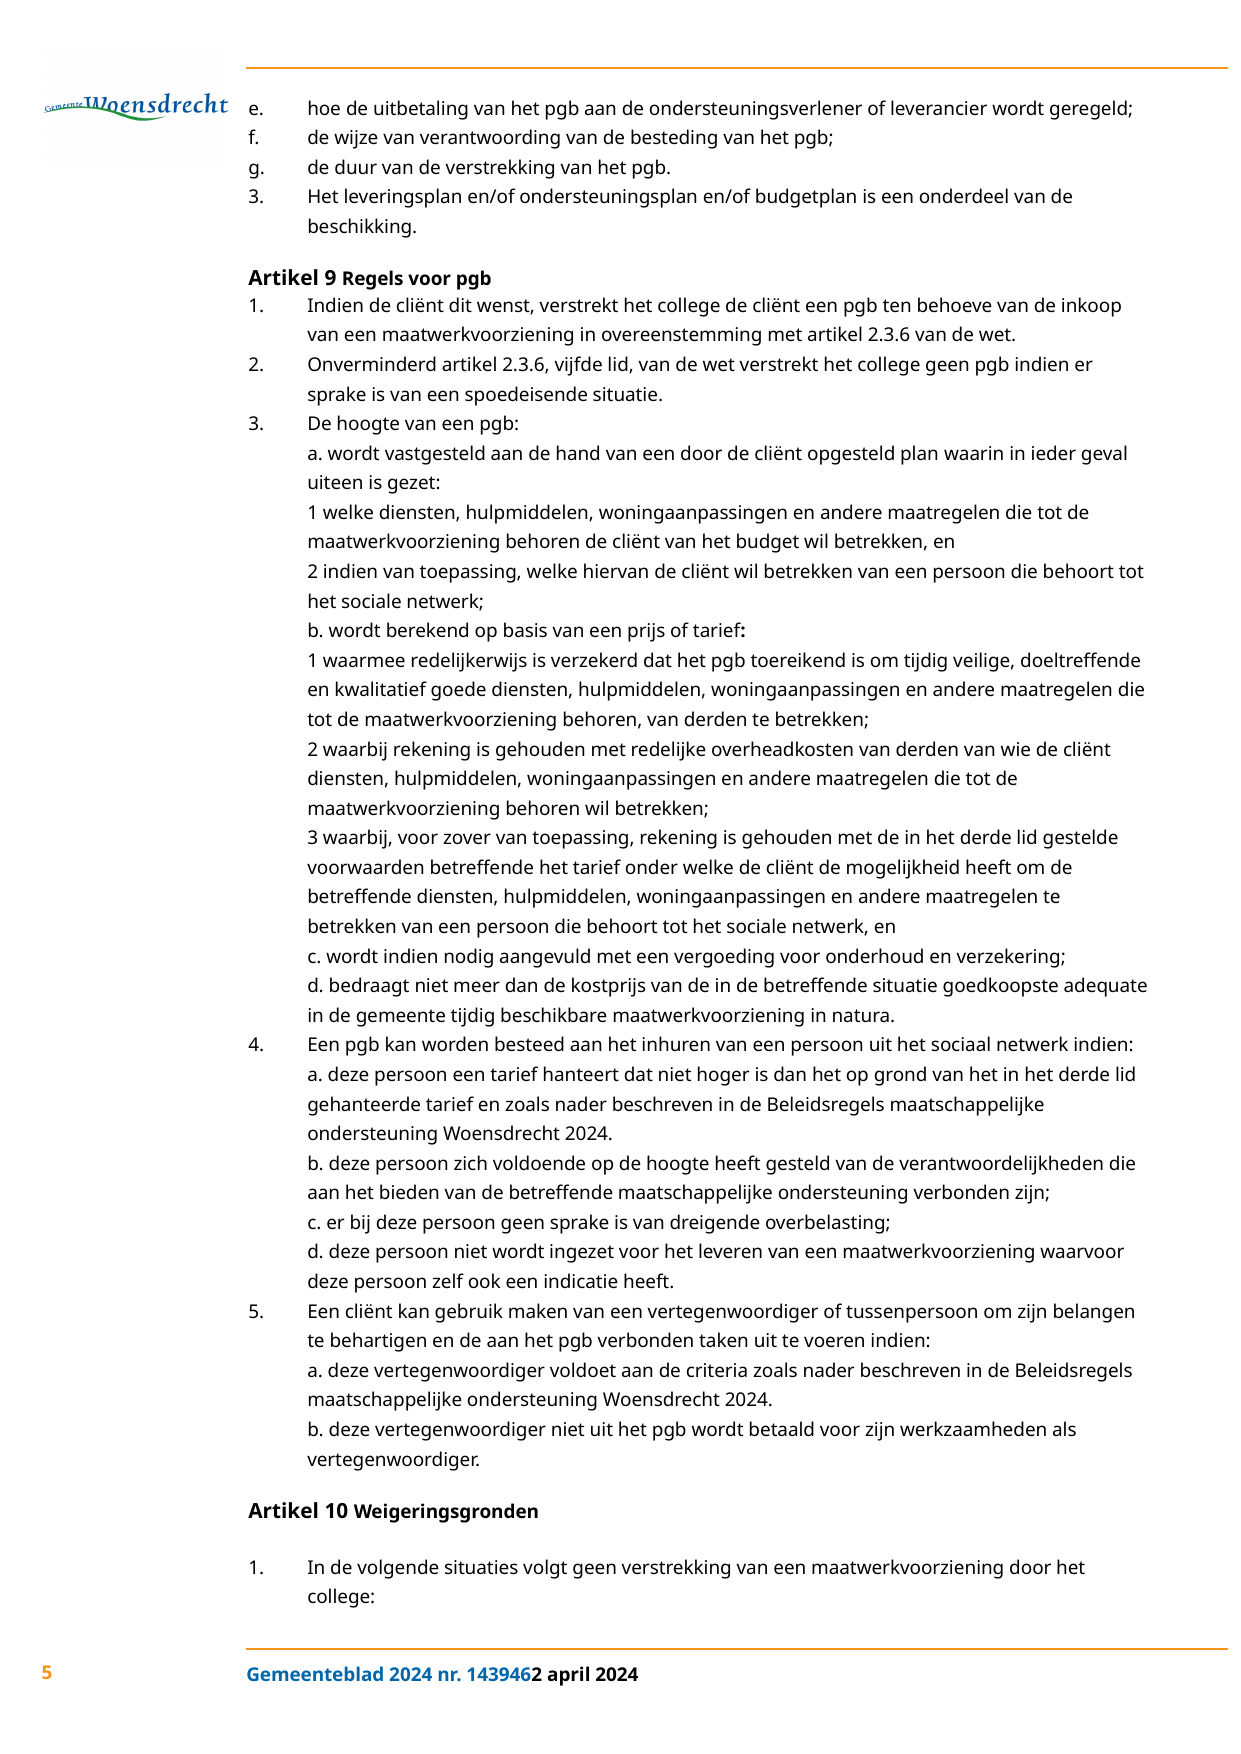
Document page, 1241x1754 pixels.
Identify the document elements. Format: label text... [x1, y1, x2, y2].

list hoe de uitbetaling van het pgb aan de ondersteuningsverlener of leverancier wordt geregeld; [248, 95, 1152, 121]
list 2 indien van toepassing, welke hiervan de cliënt wil betrekken van een persoon die behoort tot het sociale netwerk; [248, 558, 1152, 613]
list 1 welke diensten, hulpmiddelen, woningaanpassingen en andere maatregelen die tot de maatwerkvoorziening behoren de cliënt van het budget wil betrekken, en [248, 499, 1152, 554]
list b. deze persoon zich voldoende op de hoogte heeft gesteld van de verantwoordelijkheden die aan het bieden van de betreffende maatschappelijke ondersteuning verbonden zijn; [248, 1150, 1152, 1205]
list b. deze vertegenwoordiger niet uit het pgb wordt betaald voor zijn werkzaamheden als vertegenwoordiger. [248, 1416, 1152, 1471]
text Artikel 10 Weigeringsgronden [248, 1496, 1152, 1524]
list 3 waarbij, voor zover van toepassing, rekening is gehouden met de in het derde lid gestelde voorwaarden betreffende het tarief onder welke de cliënt de mogelijkheid heeft om de betreffende diensten, hulpmiddelen, woningaanpassingen en andere maatregelen te betrekken van een persoon die behoort tot het sociale netwerk, en [248, 824, 1152, 939]
list Onverminderd artikel 2.3.6, vijfde lid, van de wet verstrekt het college geen pgb indien er sprake is van een spoedeisende situatie. [248, 351, 1152, 406]
list b. wordt berekend op basis van een prijs of tarief: [248, 617, 1152, 643]
list In de volgende situaties volgt geen verstrekking van een maatwerkvoorziening door het college: [248, 1554, 1152, 1609]
list Het leveringsplan en/of ondersteuningsplan en/of budgetplan is een onderdeel van de beschikking. [248, 183, 1152, 239]
list de wijze van verantwoording van de besteding van het pgb; [248, 124, 1152, 150]
list d. deze persoon niet wordt ingezet voor het leveren van een maatwerkvoorziening waarvoor deze persoon zelf ook een indicatie heeft. [248, 1239, 1152, 1294]
list d. bedraagt niet meer dan de kostprijs van de in de betreffende situatie goedkoopste adequate in de gemeente tijdig beschikbare maatwerkvoorziening in natura. [248, 972, 1152, 1028]
list De hoogte van een pgb: [248, 410, 1152, 436]
list Een pgb kan worden besteed aan het inhuren van een persoon uit het sociaal netwerk indien: [248, 1032, 1152, 1057]
list 1 waarmee redelijkerwijs is verzekerd dat het pgb toereikend is om tijdig veilige, doeltreffende en kwalitatief goede diensten, hulpmiddelen, woningaanpassingen en andere maatregelen die tot de maatwerkvoorziening behoren, van derden te betrekken; [248, 647, 1152, 732]
picture [41, 47, 231, 172]
list a. deze persoon een tarief hanteert dat niet hoger is dan het op grond van het in het derde lid gehanteerde tarief en zoals nader beschreven in de Beleidsregels maatschappelijke ondersteuning Woensdrecht 2024. [248, 1061, 1152, 1146]
list a. deze vertegenwoordiger voldoet aan de criteria zoals nader beschreven in de Beleidsregels maatschappelijke ondersteuning Woensdrecht 2024. [248, 1357, 1152, 1412]
list c. wordt indien nodig aangevuld met een vergoeding voor onderhoud en verzekering; [248, 943, 1152, 968]
list 2 waarbij rekening is gehouden met redelijke overheadkosten van derden van wie de cliënt diensten, hulpmiddelen, woningaanpassingen en andere maatregelen die tot de maatwerkvoorziening behoren wil betrekken; [248, 736, 1152, 821]
list de duur van de verstrekking van het pgb. [248, 154, 1152, 180]
text Artikel 9 Regels voor pgb [248, 263, 1152, 292]
list a. wordt vastgesteld aan de hand van een door de cliënt opgesteld plan waarin in ieder geval uiteen is gezet: [248, 440, 1152, 495]
list c. er bij deze persoon geen sprake is van dreigende overbelasting; [248, 1209, 1152, 1235]
list Indien de cliënt dit wenst, verstrekt het college de cliënt een pgb ten behoeve van de inkoop van een maatwerkvoorziening in overeenstemming met artikel 2.3.6 van de wet. [248, 292, 1152, 347]
list Een cliënt kan gebruik maken van een vertegenwoordiger of tussenpersoon om zijn belangen te behartigen en de aan het pgb verbonden taken uit te voeren indien: [248, 1298, 1152, 1353]
